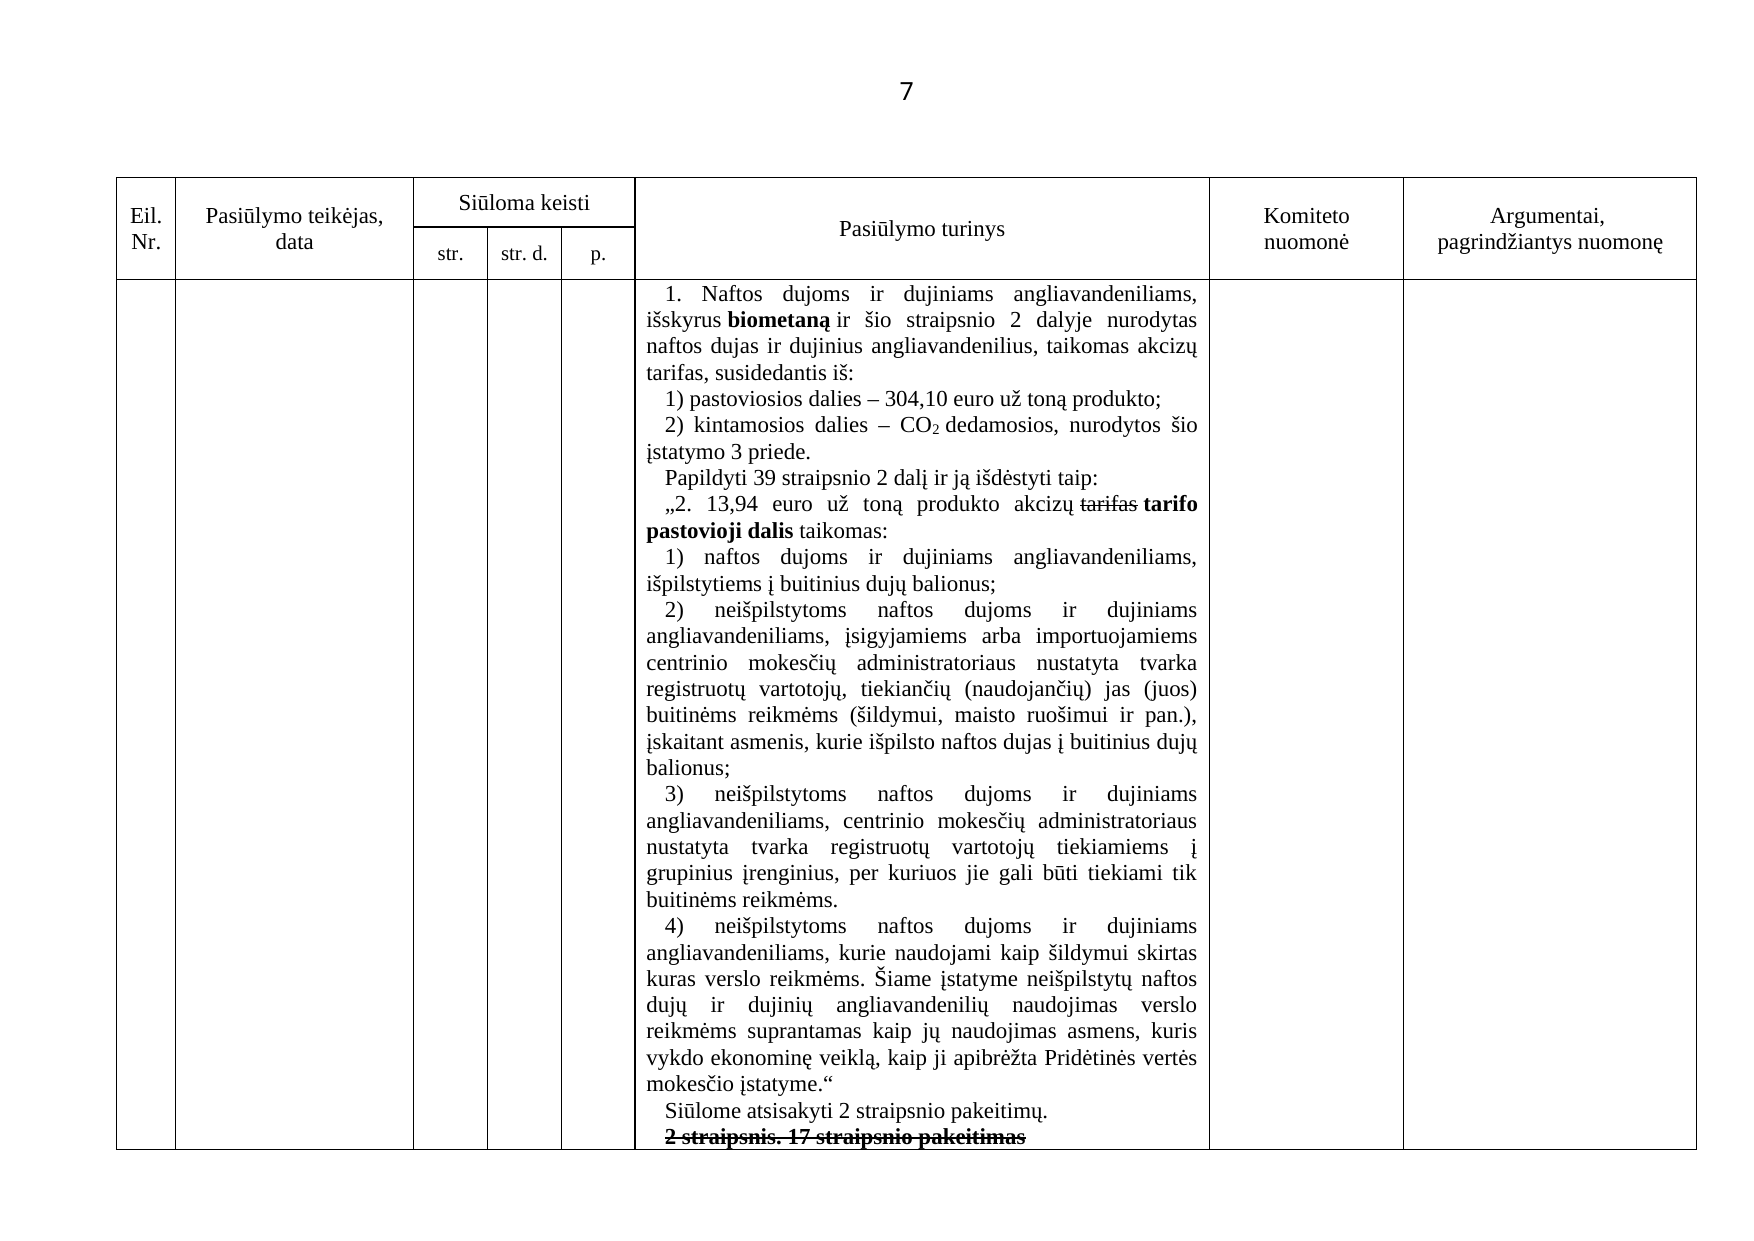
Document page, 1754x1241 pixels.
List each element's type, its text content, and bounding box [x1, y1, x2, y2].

table_cell 1. Naftos dujoms ir dujiniams angliavandeniliams, išskyrus biometaną ir šio straipsnio 2 dalyje nurodytas naftos dujas ir dujinius angliavandenilius, taikomas akcizų tarifas, susidedantis iš: 1) pastoviosios dalies – 304,10 euro už toną produkto; 2) kintamosios dalies – CO2 dedamosios, nurodytos šio įstatymo 3 priede. Papildyti 39 straipsnio 2 dalį ir ją išdėstyti taip: „2. 13,94 euro už toną produkto akcizų tarifas tarifo pastovioji dalis taikomas: 1) naftos dujoms ir dujiniams angliavandeniliams, išpilstytiems į buitinius dujų balionus; 2) neišpilstytoms naftos dujoms ir dujiniams angliavandeniliams, įsigyjamiems arba importuojamiems centrinio mokesčių administratoriaus nustatyta tvarka registruotų vartotojų, tiekiančių (naudojančių) jas (juos) buitinėms reikmėms (šildymui, maisto ruošimui ir pan.), įskaitant asmenis, kurie išpilsto naftos dujas į buitinius dujų balionus; 3) neišpilstytoms naftos dujoms ir dujiniams angliavandeniliams, centrinio mokesčių administratoriaus nustatyta tvarka registruotų vartotojų tiekiamiems į grupinius įrenginius, per kuriuos jie gali būti tiekiami tik buitinėms reikmėms. 4) neišpilstytoms naftos dujoms ir dujiniams angliavandeniliams, kurie naudojami kaip šildymui skirtas kuras verslo reikmėms. Šiame įstatyme neišpilstytų naftos dujų ir dujinių angliavandenilių naudojimas verslo reikmėms suprantamas kaip jų naudojimas asmens, kuris vykdo ekonominę veiklą, kaip ji apibrėžta Pridėtinės vertės mokesčio įstatyme.“ Siūlome atsisakyti 2 straipsnio pakeitimų. 2 straipsnis. 17 straipsnio pakeitimas [636, 280, 1209, 1149]
table_header Pasiūlymo teikėjas, data [176, 178, 413, 279]
table_cell p. [562, 228, 634, 279]
table_header Siūloma keisti [414, 178, 634, 226]
table_header Argumentai, pagrindžiantys nuomonę [1404, 178, 1696, 279]
table_header Pasiūlymo turinys [636, 178, 1209, 279]
table_header Komiteto nuomonė [1210, 178, 1403, 279]
table_cell [117, 280, 175, 1149]
table_cell [1210, 280, 1403, 1149]
table_cell [414, 280, 487, 1149]
table_cell [562, 280, 634, 1149]
table_cell [488, 280, 561, 1149]
table_cell str. d. [488, 228, 561, 279]
table_cell str. [414, 228, 487, 279]
table_header Eil. Nr. [117, 178, 175, 279]
table_cell [176, 280, 413, 1149]
table_cell [1404, 280, 1696, 1149]
